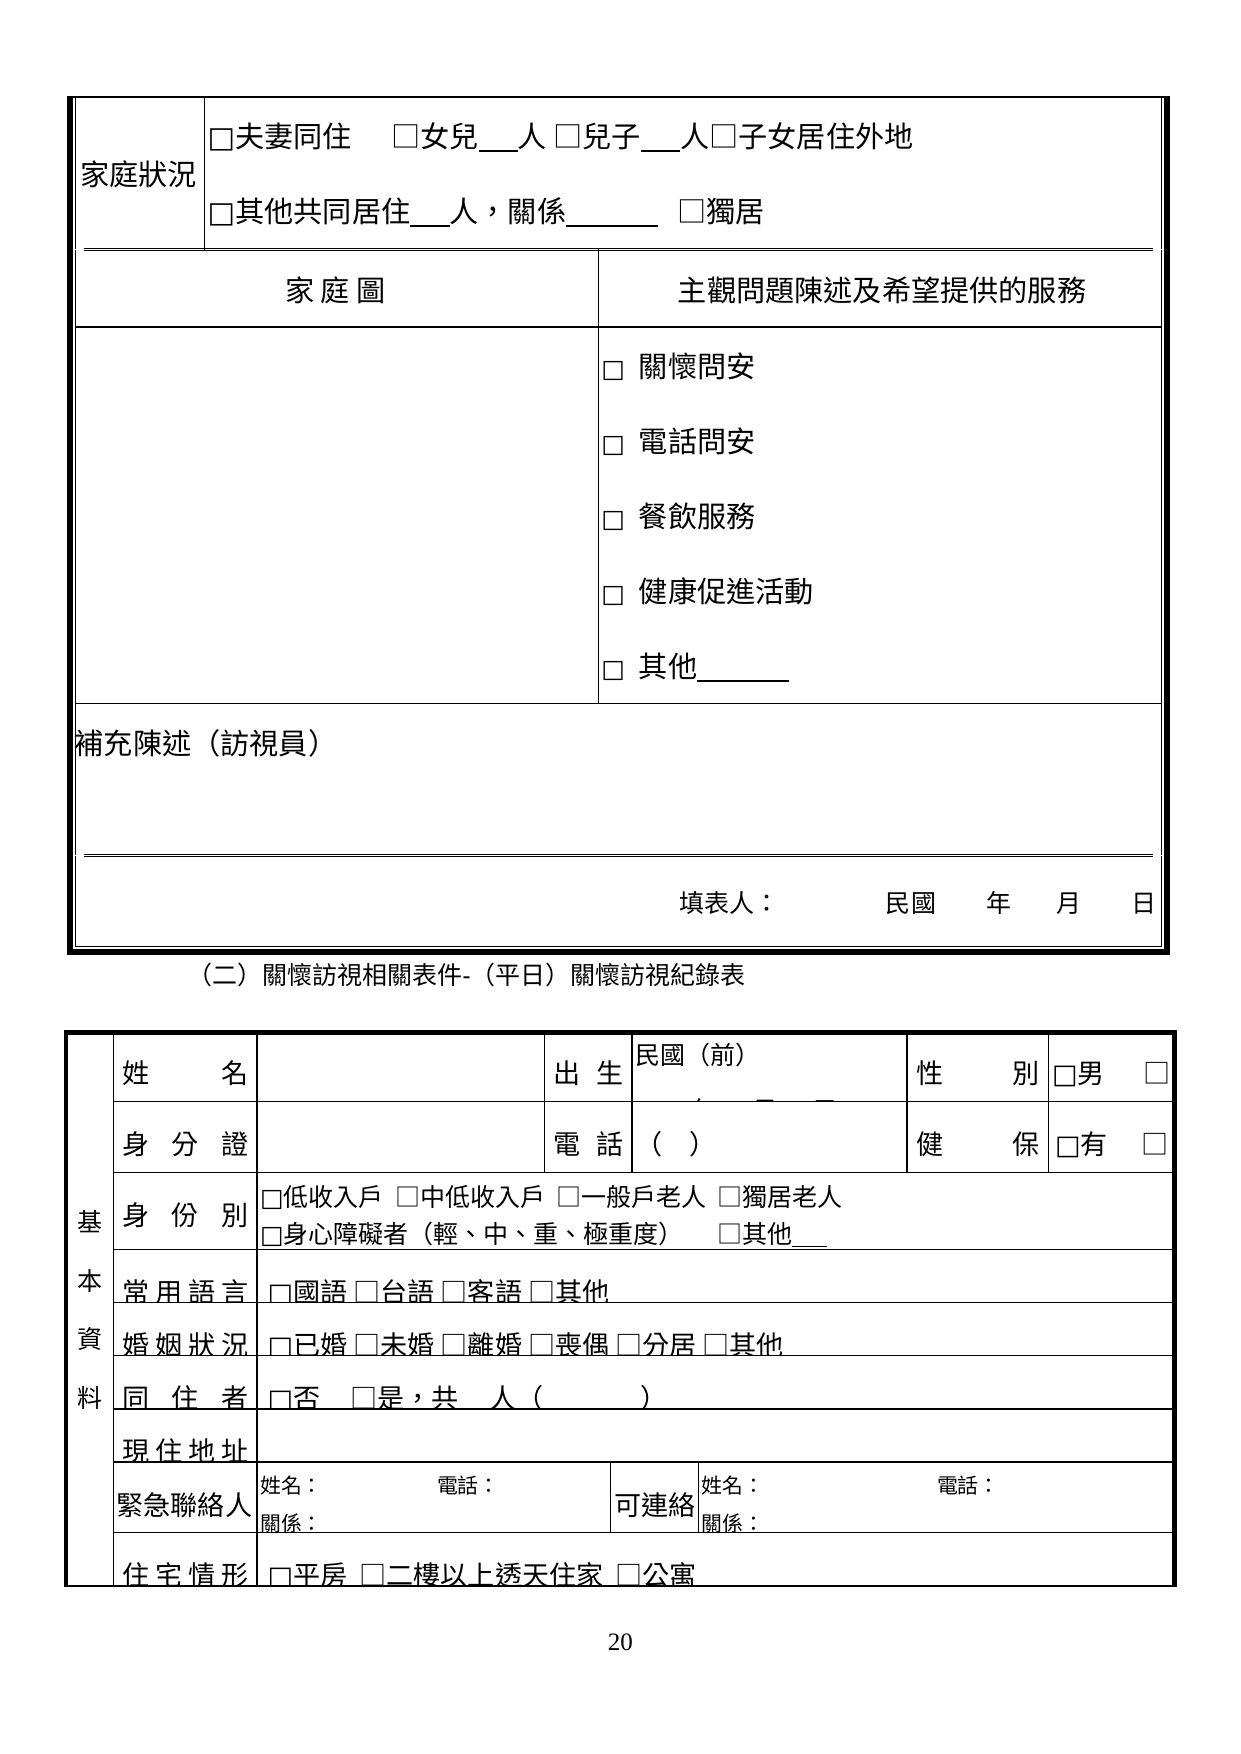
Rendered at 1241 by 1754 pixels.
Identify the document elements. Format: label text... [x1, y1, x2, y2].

table_cell 健保 [908, 1102, 1048, 1172]
table_cell 電話 [545, 1102, 631, 1172]
table_cell 姓名： 關係： [699, 1463, 934, 1532]
table_header 出生 [545, 1035, 631, 1101]
table_cell 姓名： 關係： [258, 1463, 434, 1532]
table_cell 補充陳述（訪視員） [76, 704, 1161, 854]
table_header 姓名 [114, 1035, 256, 1101]
table_cell 關懷問安 電話問安 餐飲服務 健康促進活動 其他 [599, 328, 1161, 702]
table_cell 可連絡之家屬 [611, 1463, 698, 1532]
table_cell 電話： [434, 1463, 610, 1532]
table_cell □夫妻同住 □女兒 人 □兒子 人□子女居住外地 □其他共同居住 人，關係 □獨居 [205, 98, 1161, 248]
table_cell 婚姻狀況 [114, 1303, 256, 1355]
table_cell 主觀問題陳述及希望提供的服務 [599, 248, 1164, 326]
table_cell [258, 1410, 1172, 1461]
table_cell □低收入戶 □中低收入戶 □一般戶老人 □獨居老人 □身心障礙者（輕、中、重、極重度） □其他 [258, 1173, 1172, 1248]
table_header 性別 [908, 1035, 1048, 1101]
table_cell □平房 □二樓以上透天住家 □公寓 [258, 1533, 1172, 1585]
table_cell （ ） [633, 1102, 906, 1172]
table_header [258, 1035, 544, 1101]
text （二）關懷訪視相關表件-（平日）關懷訪視紀錄表 [187, 955, 1053, 992]
table_cell 常用語言 [114, 1250, 256, 1302]
table_cell 同住者 [114, 1356, 256, 1408]
table_header 基 本 資 料 [68, 1035, 113, 1585]
table_cell 填表人： 民國 年 月 日 [73, 854, 1164, 946]
table_cell [258, 1102, 544, 1172]
table_cell □國語 □台語 □客語 □其他 [258, 1250, 1172, 1302]
table_cell 身份別 [114, 1173, 256, 1248]
table_cell □有 □無 [1049, 1102, 1172, 1172]
table_cell 住宅情形 [114, 1533, 256, 1585]
table_cell 家 庭 圖 [73, 248, 598, 326]
table_cell 身分證 字號 [114, 1102, 256, 1172]
table_cell [76, 328, 598, 702]
table_header □男 □女 [1049, 1035, 1172, 1101]
table_cell □否 □是，共 人（ ） [258, 1356, 1172, 1408]
table_cell □已婚 □未婚 □離婚 □喪偶 □分居 □其他 [258, 1303, 1172, 1355]
table_cell 現住地址 [114, 1410, 256, 1461]
table_header 民國（前） 年 月 日 [633, 1035, 906, 1101]
table_cell 家庭狀況 [76, 98, 204, 248]
table_cell 電話： [934, 1463, 1172, 1532]
table_cell 緊急聯絡人 [114, 1463, 256, 1532]
